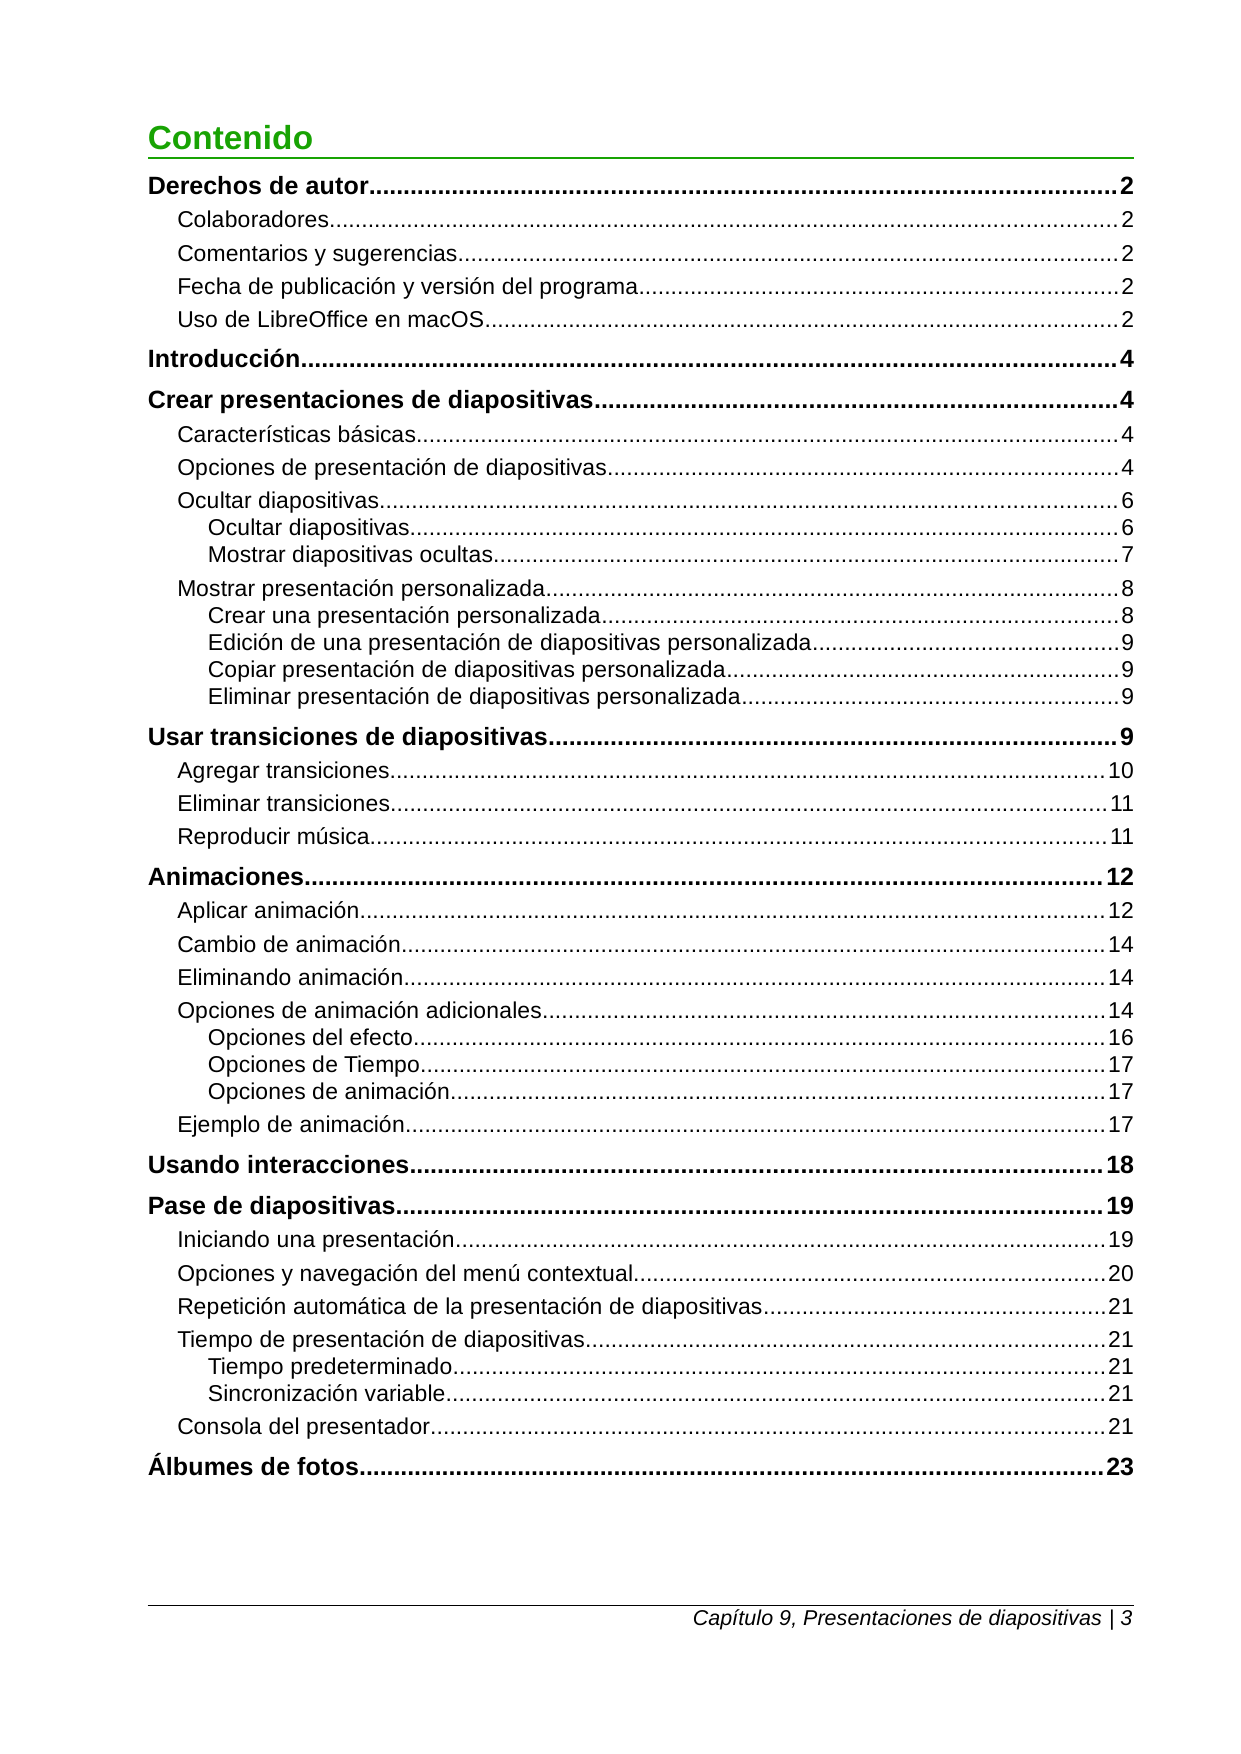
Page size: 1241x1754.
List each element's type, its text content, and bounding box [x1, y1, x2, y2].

text Repetición automática de la presentación de diapositivas 21 [177, 1292, 1134, 1319]
text Opciones y navegación del menú contextual 20 [177, 1259, 1134, 1286]
subtitle Contenido [148, 118, 1134, 157]
text Opciones del efecto 16 [208, 1023, 1134, 1050]
text Crear presentaciones de diapositivas 4 [148, 385, 1134, 414]
text Consola del presentador 21 [177, 1412, 1134, 1439]
text Fecha de publicación y versión del programa 2 [177, 272, 1134, 299]
text Ocultar diapositivas 6 [177, 487, 1134, 514]
text Características básicas 4 [177, 420, 1134, 447]
text Pase de diapositivas 19 [148, 1191, 1134, 1220]
text Usar transiciones de diapositivas 9 [148, 721, 1134, 750]
text Edición de una presentación de diapositivas personalizada 9 [208, 628, 1134, 655]
text Comentarios y sugerencias 2 [177, 239, 1134, 266]
text Colaboradores 2 [177, 206, 1134, 233]
text Copiar presentación de diapositivas personalizada 9 [208, 655, 1134, 682]
text Álbumes de fotos 23 [148, 1452, 1134, 1481]
text Sincronización variable 21 [208, 1379, 1134, 1406]
text Aplicar animación 12 [177, 897, 1134, 924]
text Mostrar presentación personalizada 8 [177, 574, 1134, 601]
text Eliminando animación 14 [177, 963, 1134, 990]
text Introducción 4 [148, 344, 1134, 373]
text Usando interacciones 18 [148, 1150, 1134, 1179]
text Animaciones 12 [148, 862, 1134, 891]
text Cambio de animación 14 [177, 930, 1134, 957]
text Uso de LibreOffice en macOS 2 [177, 305, 1134, 332]
text Crear una presentación personalizada 8 [208, 601, 1134, 628]
text Opciones de animación adicionales 14 [177, 996, 1134, 1023]
text Iniciando una presentación 19 [177, 1226, 1134, 1253]
text Opciones de presentación de diapositivas 4 [177, 453, 1134, 481]
text Eliminar presentación de diapositivas personalizada 9 [208, 682, 1134, 709]
text Eliminar transiciones 11 [177, 789, 1134, 817]
text Mostrar diapositivas ocultas 7 [208, 541, 1134, 568]
text Agregar transiciones 10 [177, 756, 1134, 783]
text Opciones de Tiempo 17 [208, 1050, 1134, 1077]
text Tiempo de presentación de diapositivas 21 [177, 1325, 1134, 1352]
text Ejemplo de animación 17 [177, 1111, 1134, 1138]
text Ocultar diapositivas 6 [208, 514, 1134, 541]
text Tiempo predeterminado 21 [208, 1352, 1134, 1379]
text Reproducir música 11 [177, 823, 1134, 850]
text Derechos de autor 2 [148, 171, 1134, 200]
text Opciones de animación 17 [208, 1077, 1134, 1104]
